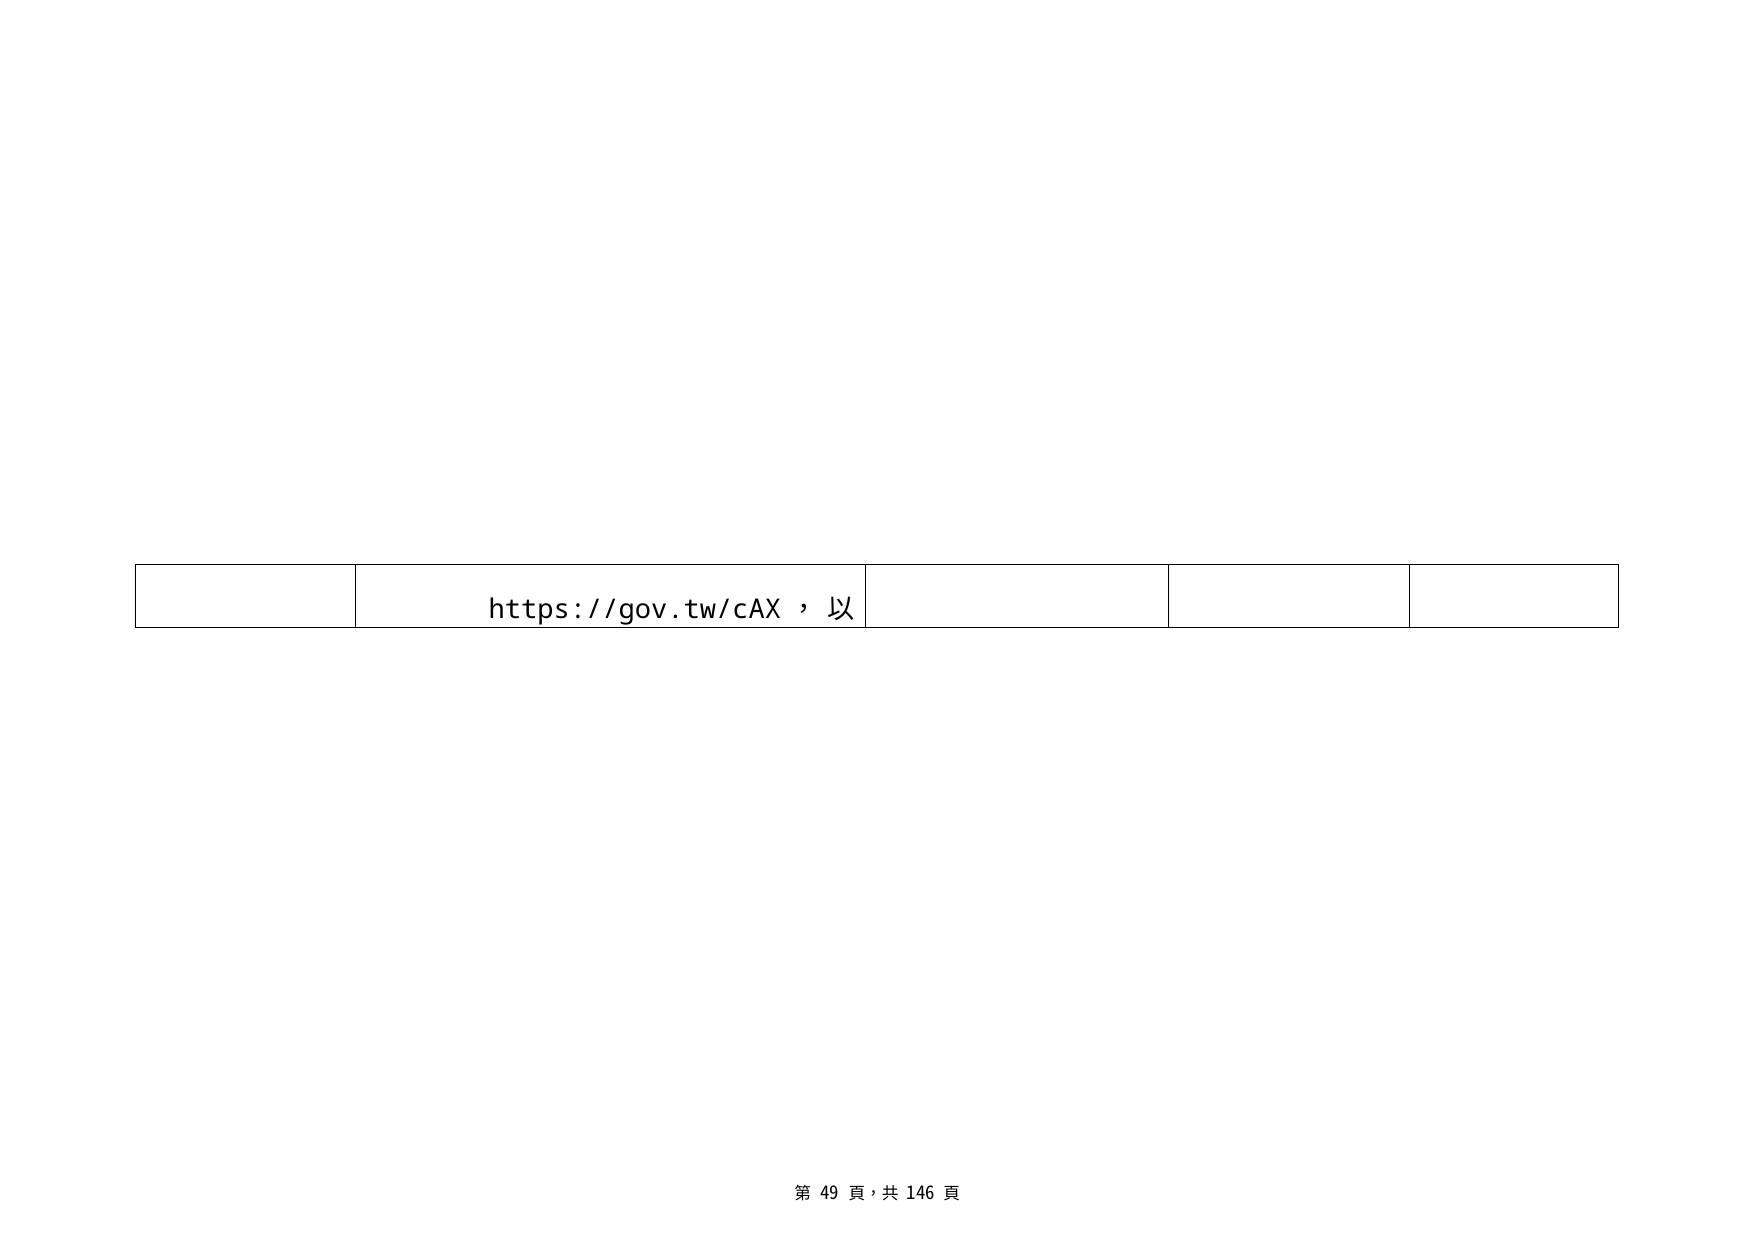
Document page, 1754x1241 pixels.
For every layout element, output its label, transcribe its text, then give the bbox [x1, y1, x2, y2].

table_cell [136, 565, 355, 627]
table_cell 一、自114年1月1日起，各機關於核計公務人員休假日數時，其曾服務於下列職務之全時專任年資，得採計為公務人員休假年資： 由政府原始捐助（贈）或捐助（贈）經費，累計達財產總額20%以上之財團法人之職務。 由政府及其所屬營業基金、非營業基金轉投資，且其轉投資金額累計占該事業資本額20%以上事業之職務。 受政府直接或間接控制其人事、財務或業務之下列團體或機構之職務： １、財團法人及其所屬團體或機構。 ２、事業機構及其所屬團體或機構。 二、相關要件之認定標準 所列財團法人、事業機構及其所屬團體或機構之職務，經銓敘部彙整為「政府捐助（贈）之財團法人或政府暨所屬營業、非營業基金轉投資事業彙整表」(網址：https://gov.tw/cAX，以下簡稱彙整表)，定期於該部全球資訊網退休資訊專區公告。是各機關於核計公務人員休假日數時，請參考該部最新公告之彙整表。 有關「全時專任」之認定，係指以全部工時擔任專職而言，如僅部分工時或兼任者非屬之；上開「全部工時」，依勞動基準法或所適用之人事法規有關工作時間規定認定之。公務人員如有彙整表所列之財團法人或事業機構服務年資，尚須符合「全時專任」性質，始得予併計休假年資，爰個案仍須檢具相關證明文件，俾利各機關覈實認定。 相關特殊情形之處理 曾服務於彙整表所列財團法人或事業機構「停發月退休金及停辦優惠存款生效日」前之年資認定：服務年資全部或部分在停發生效日前，倘為全時專任性質者，均得採計為公務人員休假年資。 曾服務於彙整表所列「解除列管財團法人及轉投資事業」之年資認定：服務期間必須屬於該表「解除列管停發退休金及停辦優惠存款生效日」前，且為全時專任性質者，始得採計為公務人員休假年資。 [356, 565, 865, 627]
table_cell 臺中市政府民國113年9月12日府授人考字第1130257383號函 [1169, 565, 1409, 627]
table_cell [1410, 565, 1618, 627]
table_cell [866, 565, 1168, 627]
